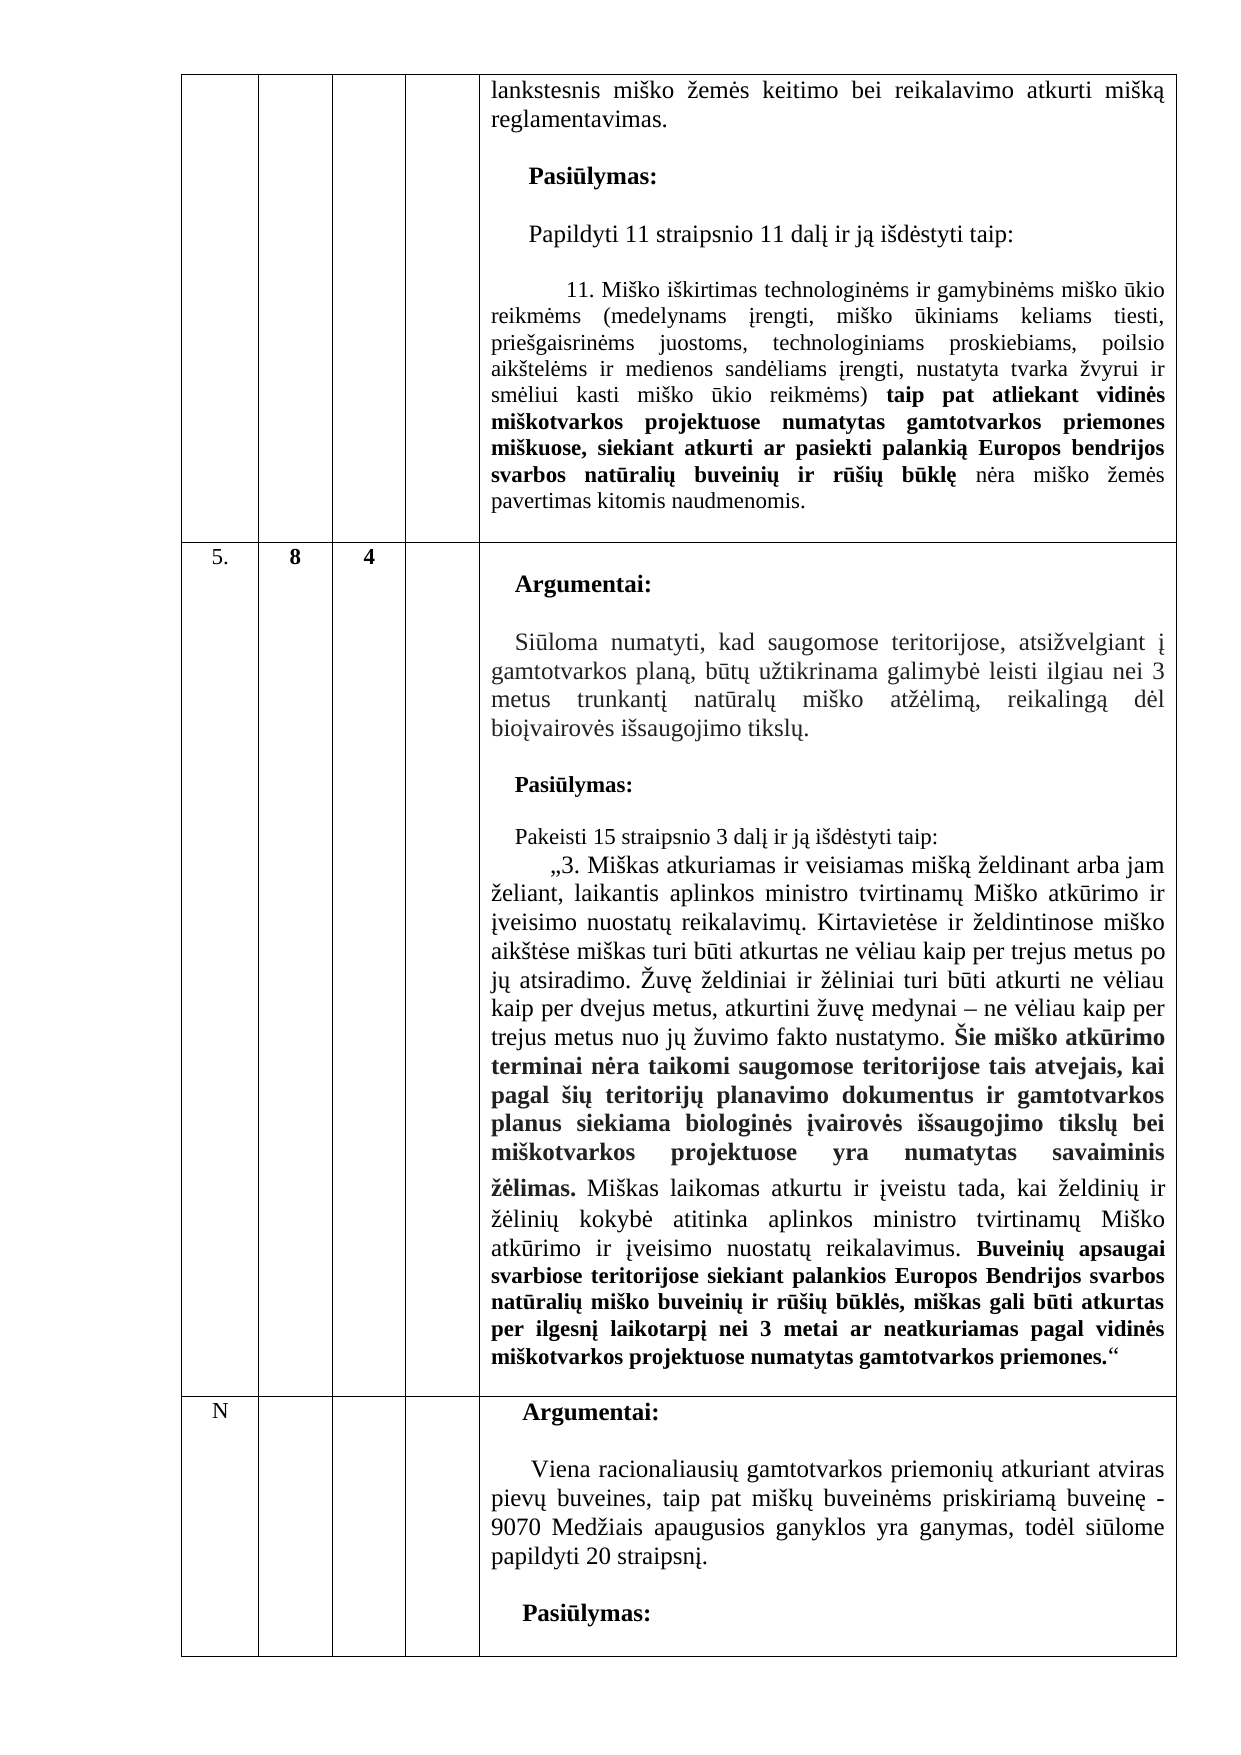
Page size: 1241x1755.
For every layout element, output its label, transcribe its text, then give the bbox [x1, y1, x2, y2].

table_cell Argumentai: Siūloma numatyti, kad saugomose teritorijose, atsižvelgiant į gamtotvarkos planą, būtų užtikrinama galimybė leisti ilgiau nei 3 metus trunkantį natūralų miško atžėlimą, reikalingą dėl bioįvairovės išsaugojimo tikslų. Pasiūlymas: Pakeisti 15 straipsnio 3 dalį ir ją išdėstyti taip: „3. Miškas atkuriamas ir veisiamas mišką želdinant arba jam želiant, laikantis aplinkos ministro tvirtinamų Miško atkūrimo ir įveisimo nuostatų reikalavimų. Kirtavietėse ir želdintinose miško aikštėse miškas turi būti atkurtas ne vėliau kaip per trejus metus po jų atsiradimo. Žuvę želdiniai ir žėliniai turi būti atkurti ne vėliau kaip per dvejus metus, atkurtini žuvę medynai – ne vėliau kaip per trejus metus nuo jų žuvimo fakto nustatymo. Šie miško atkūrimo terminai nėra taikomi saugomose teritorijose tais atvejais, kai pagal šių teritorijų planavimo dokumentus ir gamtotvarkos planus siekiama biologinės įvairovės išsaugojimo tikslų bei miškotvarkos projektuose yra numatytas savaiminis žėlimas. Miškas laikomas atkurtu ir įveistu tada, kai želdinių ir žėlinių kokybė atitinka aplinkos ministro tvirtinamų Miško atkūrimo ir įveisimo nuostatų reikalavimus. Buveinių apsaugai svarbiose teritorijose siekiant palankios Europos Bendrijos svarbos natūralių miško buveinių ir rūšių būklės, miškas gali būti atkurtas per ilgesnį laikotarpį nei 3 metai ar neatkuriamas pagal vidinės miškotvarkos projektuose numatytas gamtotvarkos priemones.“ [480, 543, 1176, 1396]
table_cell Argumentai: Viena racionaliausių gamtotvarkos priemonių atkuriant atviras pievų buveines, taip pat miškų buveinėms priskiriamą buveinę - 9070 Medžiais apaugusios ganyklos yra ganymas, todėl siūlome papildyti 20 straipsnį. Pasiūlymas: [480, 1397, 1176, 1656]
table_cell [406, 1397, 479, 1656]
table_cell [406, 543, 479, 1396]
table_cell [259, 1397, 332, 1656]
table_cell 5. [182, 543, 258, 1396]
table_cell [333, 75, 405, 542]
table_cell 8 [259, 543, 332, 1396]
table_cell [182, 75, 258, 542]
table_cell lankstesnis miško žemės keitimo bei reikalavimo atkurti mišką reglamentavimas. Pasiūlymas: Papildyti 11 straipsnio 11 dalį ir ją išdėstyti taip: 11. Miško iškirtimas technologinėms ir gamybinėms miško ūkio reikmėms (medelynams įrengti, miško ūkiniams keliams tiesti, priešgaisrinėms juostoms, technologiniams proskiebiams, poilsio aikštelėms ir medienos sandėliams įrengti, nustatyta tvarka žvyrui ir smėliui kasti miško ūkio reikmėms) taip pat atliekant vidinės miškotvarkos projektuose numatytas gamtotvarkos priemones miškuose, siekiant atkurti ar pasiekti palankią Europos bendrijos svarbos natūralių buveinių ir rūšių būklę nėra miško žemės pavertimas kitomis naudmenomis. [480, 75, 1176, 542]
table_cell 4 [333, 543, 405, 1396]
table_cell [333, 1397, 405, 1656]
table_cell [259, 75, 332, 542]
table_cell [406, 75, 479, 542]
table_cell N [182, 1397, 258, 1656]
